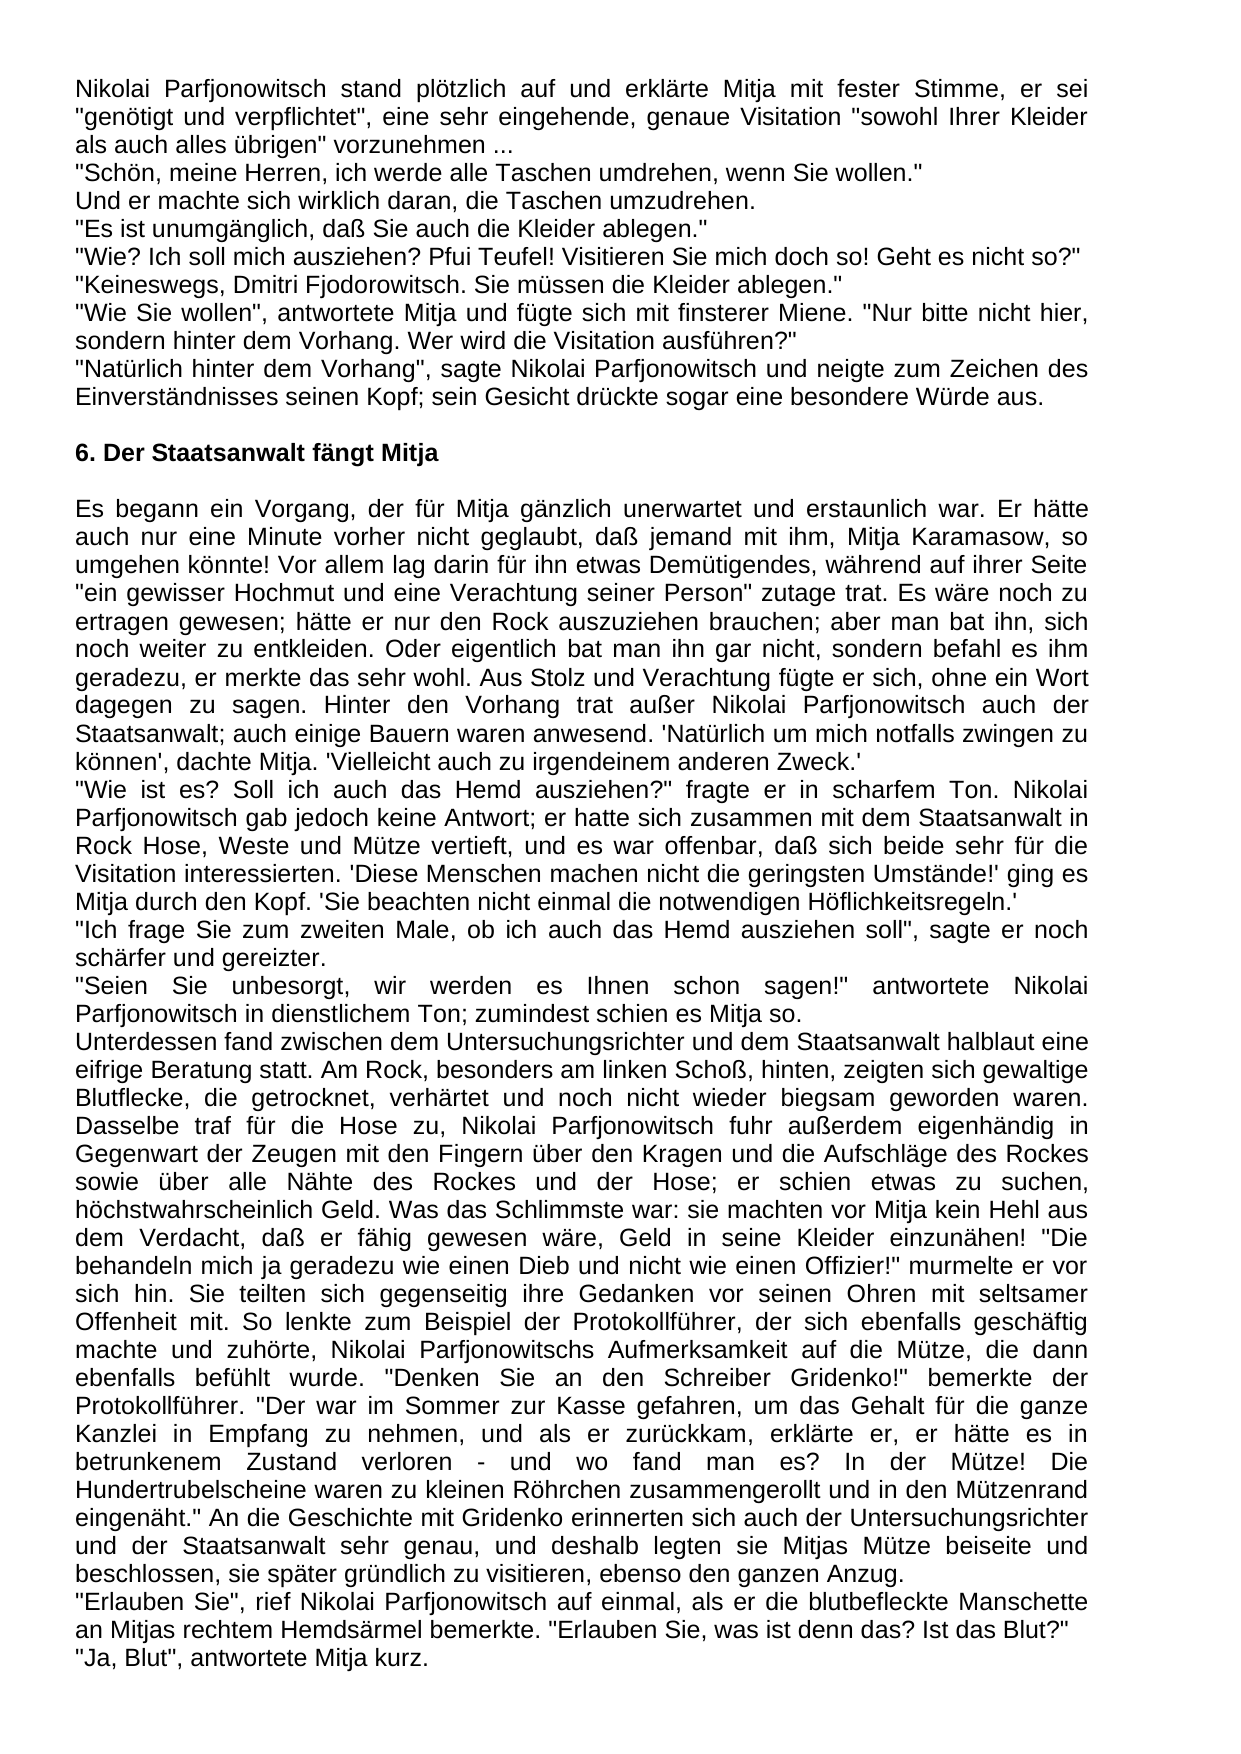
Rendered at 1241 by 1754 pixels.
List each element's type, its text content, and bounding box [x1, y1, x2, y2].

text Nikolai Parfjonowitsch stand plötzlich auf und erklärte Mitja mit fester Stimme, er sei "genötigt und verpflichtet", eine sehr eingehende, genaue Visitation "sowohl Ihrer Kleider als auch alles übrigen" vorzunehmen ... [75, 75, 1091, 159]
text Und er machte sich wirklich daran, die Taschen umzudrehen. [75, 187, 1091, 215]
text Unterdessen fand zwischen dem Untersuchungsrichter und dem Staatsanwalt halblaut eine eifrige Beratung statt. Am Rock, besonders am linken Schoß, hinten, zeigten sich gewaltige Blutflecke, die getrocknet, verhärtet und noch nicht wieder biegsam geworden waren. Dasselbe traf für die Hose zu, Nikolai Parfjonowitsch fuhr außerdem eigenhändig in Gegenwart der Zeugen mit den Fingern über den Kragen und die Aufschläge des Rockes sowie über alle Nähte des Rockes und der Hose; er schien etwas zu suchen, höchstwahrscheinlich Geld. Was das Schlimmste war: sie machten vor Mitja kein Hehl aus dem Verdacht, daß er fähig gewesen wäre, Geld in seine Kleider einzunähen! "Die behandeln mich ja geradezu wie einen Dieb und nicht wie einen Offizier!" murmelte er vor sich hin. Sie teilten sich gegenseitig ihre Gedanken vor seinen Ohren mit seltsamer Offenheit mit. So lenkte zum Beispiel der Protokollführer, der sich ebenfalls geschäftig machte und zuhörte, Nikolai Parfjonowitschs Aufmerksamkeit auf die Mütze, die dann ebenfalls befühlt wurde. "Denken Sie an den Schreiber Gridenko!" bemerkte der Protokollführer. "Der war im Sommer zur Kasse gefahren, um das Gehalt für die ganze Kanzlei in Empfang zu nehmen, und als er zurückkam, erklärte er, er hätte es in betrunkenem Zustand verloren - und wo fand man es? In der Mütze! Die Hundertrubelscheine waren zu kleinen Röhrchen zusammengerollt und in den Mützenrand eingenäht." An die Geschichte mit Gridenko erinnerten sich auch der Untersuchungsrichter und der Staatsanwalt sehr genau, und deshalb legten sie Mitjas Mütze beiseite und beschlossen, sie später gründlich zu visitieren, ebenso den ganzen Anzug. [75, 1028, 1091, 1588]
text 6. Der Staatsanwalt fängt Mitja [75, 439, 1091, 467]
text "Wie Sie wollen", antwortete Mitja und fügte sich mit finsterer Miene. "Nur bitte nicht hier, sondern hinter dem Vorhang. Wer wird die Visitation ausführen?" [75, 299, 1091, 355]
text "Schön, meine Herren, ich werde alle Taschen umdrehen, wenn Sie wollen." [75, 159, 1091, 187]
text "Ja, Blut", antwortete Mitja kurz. [75, 1644, 1091, 1672]
text "Keineswegs, Dmitri Fjodorowitsch. Sie müssen die Kleider ablegen." [75, 271, 1091, 299]
text "Wie? Ich soll mich ausziehen? Pfui Teufel! Visitieren Sie mich doch so! Geht es nicht so?" [75, 243, 1091, 271]
text "Ich frage Sie zum zweiten Male, ob ich auch das Hemd ausziehen soll", sagte er noch schärfer und gereizter. [75, 916, 1091, 972]
text "Natürlich hinter dem Vorhang", sagte Nikolai Parfjonowitsch und neigte zum Zeichen des Einverständnisses seinen Kopf; sein Gesicht drückte sogar eine besondere Würde aus. [75, 355, 1091, 411]
text "Erlauben Sie", rief Nikolai Parfjonowitsch auf einmal, als er die blutbefleckte Manschette an Mitjas rechtem Hemdsärmel bemerkte. "Erlauben Sie, was ist denn das? Ist das Blut?" [75, 1588, 1091, 1644]
text Es begann ein Vorgang, der für Mitja gänzlich unerwartet und erstaunlich war. Er hätte auch nur eine Minute vorher nicht geglaubt, daß jemand mit ihm, Mitja Karamasow, so umgehen könnte! Vor allem lag darin für ihn etwas Demütigendes, während auf ihrer Seite "ein gewisser Hochmut und eine Verachtung seiner Person" zutage trat. Es wäre noch zu ertragen gewesen; hätte er nur den Rock auszuziehen brauchen; aber man bat ihn, sich noch weiter zu entkleiden. Oder eigentlich bat man ihn gar nicht, sondern befahl es ihm geradezu, er merkte das sehr wohl. Aus Stolz und Verachtung fügte er sich, ohne ein Wort dagegen zu sagen. Hinter den Vorhang trat außer Nikolai Parfjonowitsch auch der Staatsanwalt; auch einige Bauern waren anwesend. 'Natürlich um mich notfalls zwingen zu können', dachte Mitja. 'Vielleicht auch zu irgendeinem anderen Zweck.' [75, 495, 1091, 776]
text "Wie ist es? Soll ich auch das Hemd ausziehen?" fragte er in scharfem Ton. Nikolai Parfjonowitsch gab jedoch keine Antwort; er hatte sich zusammen mit dem Staatsanwalt in Rock Hose, Weste und Mütze vertieft, und es war offenbar, daß sich beide sehr für die Visitation interessierten. 'Diese Menschen machen nicht die geringsten Umstände!' ging es Mitja durch den Kopf. 'Sie beachten nicht einmal die notwendigen Höflichkeitsregeln.' [75, 776, 1091, 916]
text "Es ist unumgänglich, daß Sie auch die Kleider ablegen." [75, 215, 1091, 243]
text "Seien Sie unbesorgt, wir werden es Ihnen schon sagen!" antwortete Nikolai Parfjonowitsch in dienstlichem Ton; zumindest schien es Mitja so. [75, 972, 1091, 1028]
